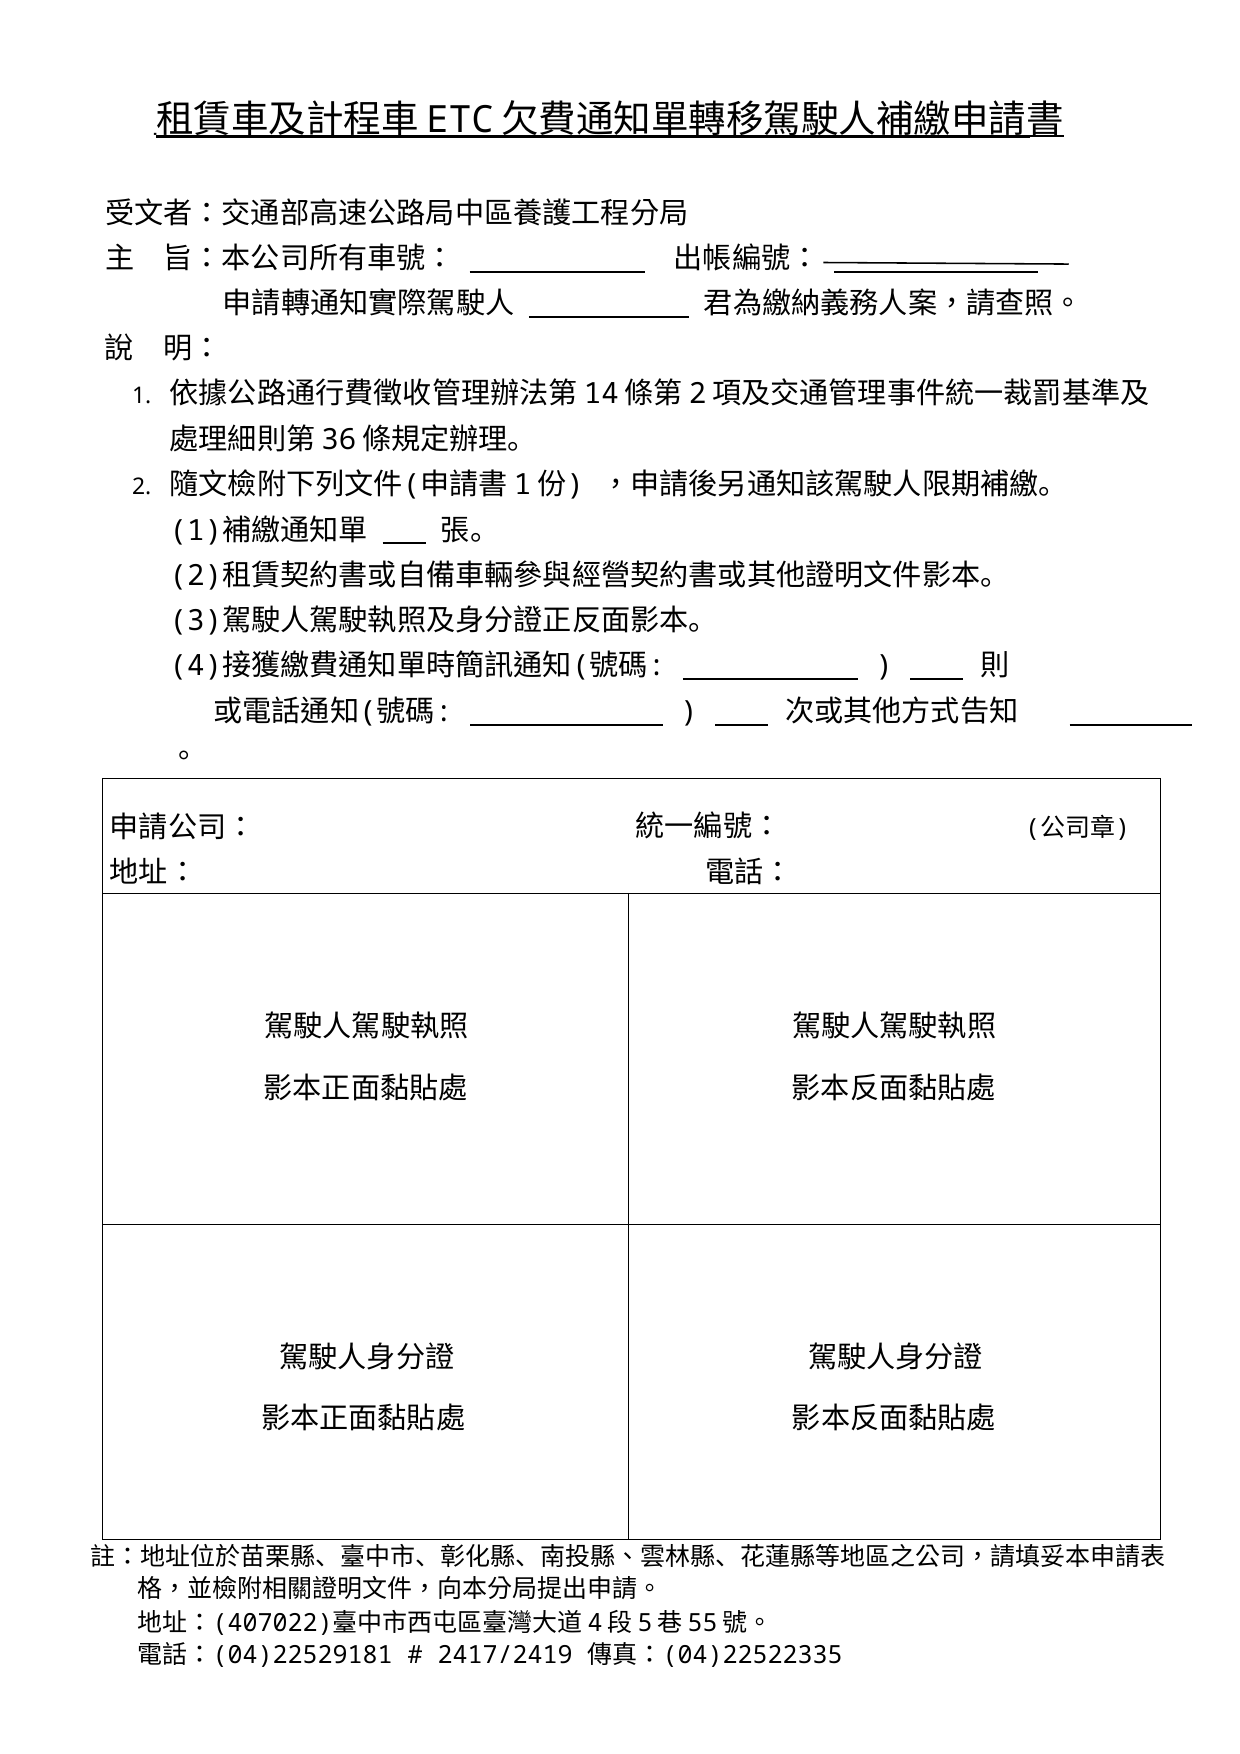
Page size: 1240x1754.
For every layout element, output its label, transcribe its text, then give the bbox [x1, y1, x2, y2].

table_cell 駕駛人駕駛執照 影本反面黏貼處 [629, 894, 1160, 1224]
list 依據公路通行費徵收管理辦法第14條第2項及交通管理事件統一裁罰基準及處理細則第36條規定辦理。 [132, 370, 1165, 458]
table_cell 駕駛人身分證 影本正面黏貼處 [103, 1225, 628, 1539]
text 說 明： [75, 325, 1165, 367]
text 申請轉通知實際駕駛人 君為繳納義務人案，請查照。 [218, 280, 1165, 322]
table_cell 駕駛人駕駛執照 影本正面黏貼處 [103, 894, 628, 1224]
table_header 統一編號： (公司章) 電話： [628, 779, 1160, 893]
text (1)補繳通知單 張。 [169, 506, 1192, 548]
text 受文者：交通部高速公路局中區養護工程分局 [105, 189, 1165, 232]
table_cell 駕駛人身分證 影本反面黏貼處 [629, 1225, 1160, 1539]
list 隨文檢附下列文件(申請書1份) ，申請後另通知該駕駛人限期補繳。 [132, 461, 1165, 503]
text 租賃車及計程車ETC欠費通知單轉移駕駛人補繳申請書 [110, 89, 1200, 181]
text 地址：(407022)臺中市西屯區臺灣大道4段5巷55號。 [75, 1605, 1165, 1638]
table_header 申請公司： 地址： [103, 779, 628, 893]
text (2)租賃契約書或自備車輛參與經營契約書或其他證明文件影本。 [169, 551, 1192, 594]
text (4)接獲繳費通知單時簡訊通知(號碼: ) 則 [169, 642, 1192, 684]
text 主 旨：本公司所有車號： 出帳編號： [105, 234, 1165, 277]
text (3)駕駛人駕駛執照及身分證正反面影本。 [169, 597, 1192, 639]
text 註：地址位於苗栗縣、臺中市、彰化縣、南投縣、雲林縣、花蓮縣等地區之公司，請填妥本申請表格，並檢附相關證明文件，向本分局提出申請。 [90, 1540, 1165, 1605]
text 或電話通知(號碼: ) 次或其他方式告知 。 [169, 687, 1192, 775]
text 電話：(04)22529181 # 2417/2419 傳真：(04)22522335 [75, 1638, 1165, 1670]
